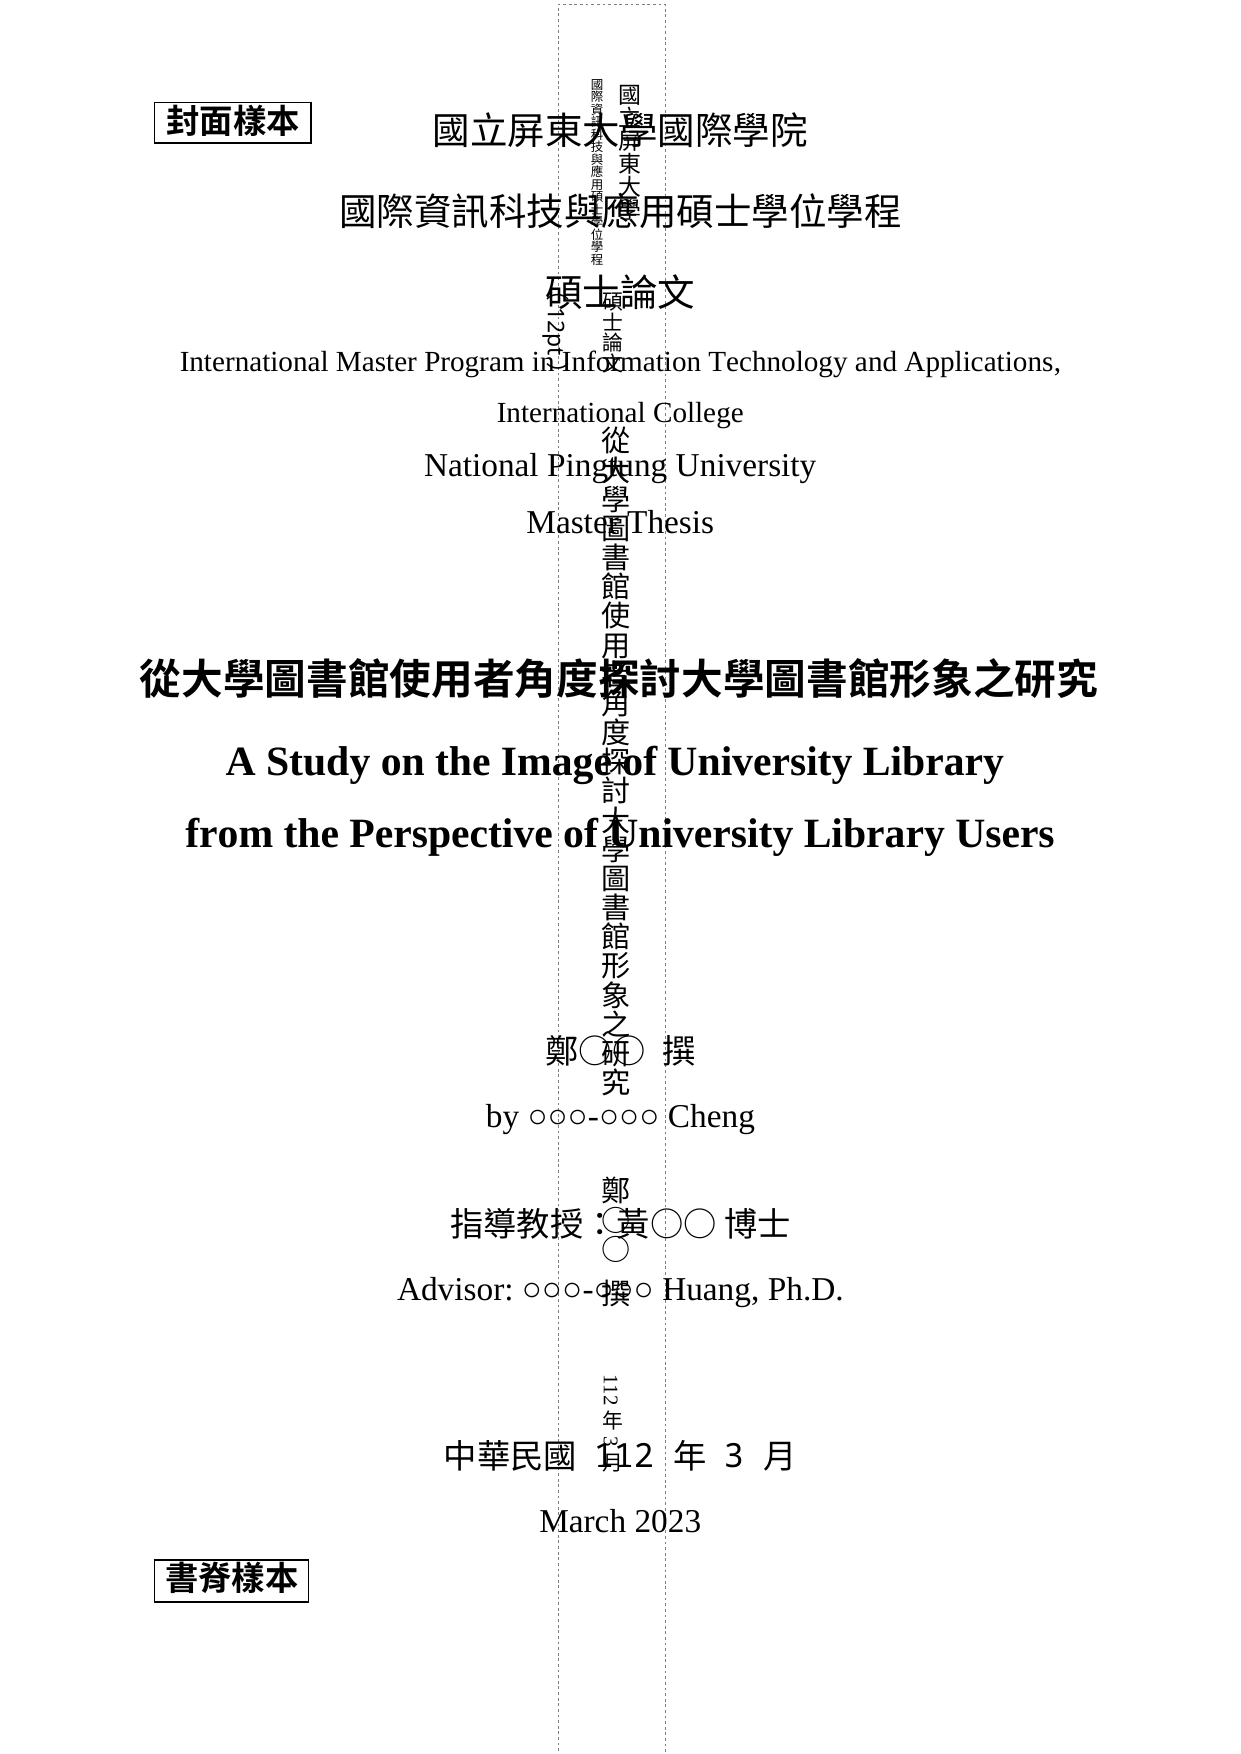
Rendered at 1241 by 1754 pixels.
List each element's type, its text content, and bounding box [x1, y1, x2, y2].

text by ○○○-○○○ Cheng [666, 1097, 1087, 1135]
text 從大學圖書館使用者角度探討大學圖書館形象之研究 [139, 646, 558, 707]
text 國立屏東大學國際學院 [666, 117, 689, 143]
text by ○○○-○○○ Cheng [153, 1097, 558, 1135]
text Advisor: ○○○-○○○ Huang, Ph.D. [666, 1269, 1087, 1308]
text from the Perspective of University Library Users [153, 809, 558, 857]
text A Study on the Image of University Library [153, 737, 558, 785]
text 碩士論文 [153, 263, 558, 317]
text 碩士論文 [666, 263, 1087, 317]
text International Master Program in Information Technology and Applications, [153, 344, 558, 378]
text Advisor: ○○○-○○○ Huang, Ph.D. [153, 1269, 558, 1308]
text Master Thesis [153, 503, 558, 541]
text March 2023 [153, 1502, 558, 1540]
text 碩士論文 [668, 284, 683, 296]
text Master Thesis [666, 503, 1087, 541]
text 中華民國 112 年 3 月 [666, 1429, 1087, 1478]
text 鄭○○ 撰 [666, 1024, 1087, 1073]
text 指導教授：黃○○ 博士 [666, 1197, 1087, 1246]
text 指導教授：黃○○ 博士 [153, 1197, 558, 1246]
text 書脊樣本 [156, 1561, 306, 1598]
text March 2023 [666, 1502, 1087, 1540]
text 封面樣本 [156, 103, 309, 141]
text International Master Program in Information Technology and Applications, [666, 344, 1087, 378]
text 國立屏東大學國際學院 [153, 101, 558, 155]
text National Pingtung University [666, 445, 1087, 483]
text International College [153, 395, 558, 428]
text 鄭○○ 撰 [153, 1024, 558, 1073]
text 國際資訊科技與應用碩士學位學程 [666, 182, 1087, 236]
text A Study on the Image of University Library [666, 737, 1087, 785]
text 碩士論文 [666, 288, 674, 303]
text 從大學圖書館使用者角度探討大學圖書館形象之研究 [666, 646, 1098, 707]
text 中華民國 112 年 3 月 [153, 1429, 558, 1478]
text from the Perspective of University Library Users [666, 809, 1087, 857]
text 國立屏東大學國際學院 [666, 101, 1087, 155]
text 國際資訊科技與應用碩士學位學程 [153, 182, 558, 236]
text International College [666, 395, 1087, 428]
text National Pingtung University [153, 445, 558, 483]
